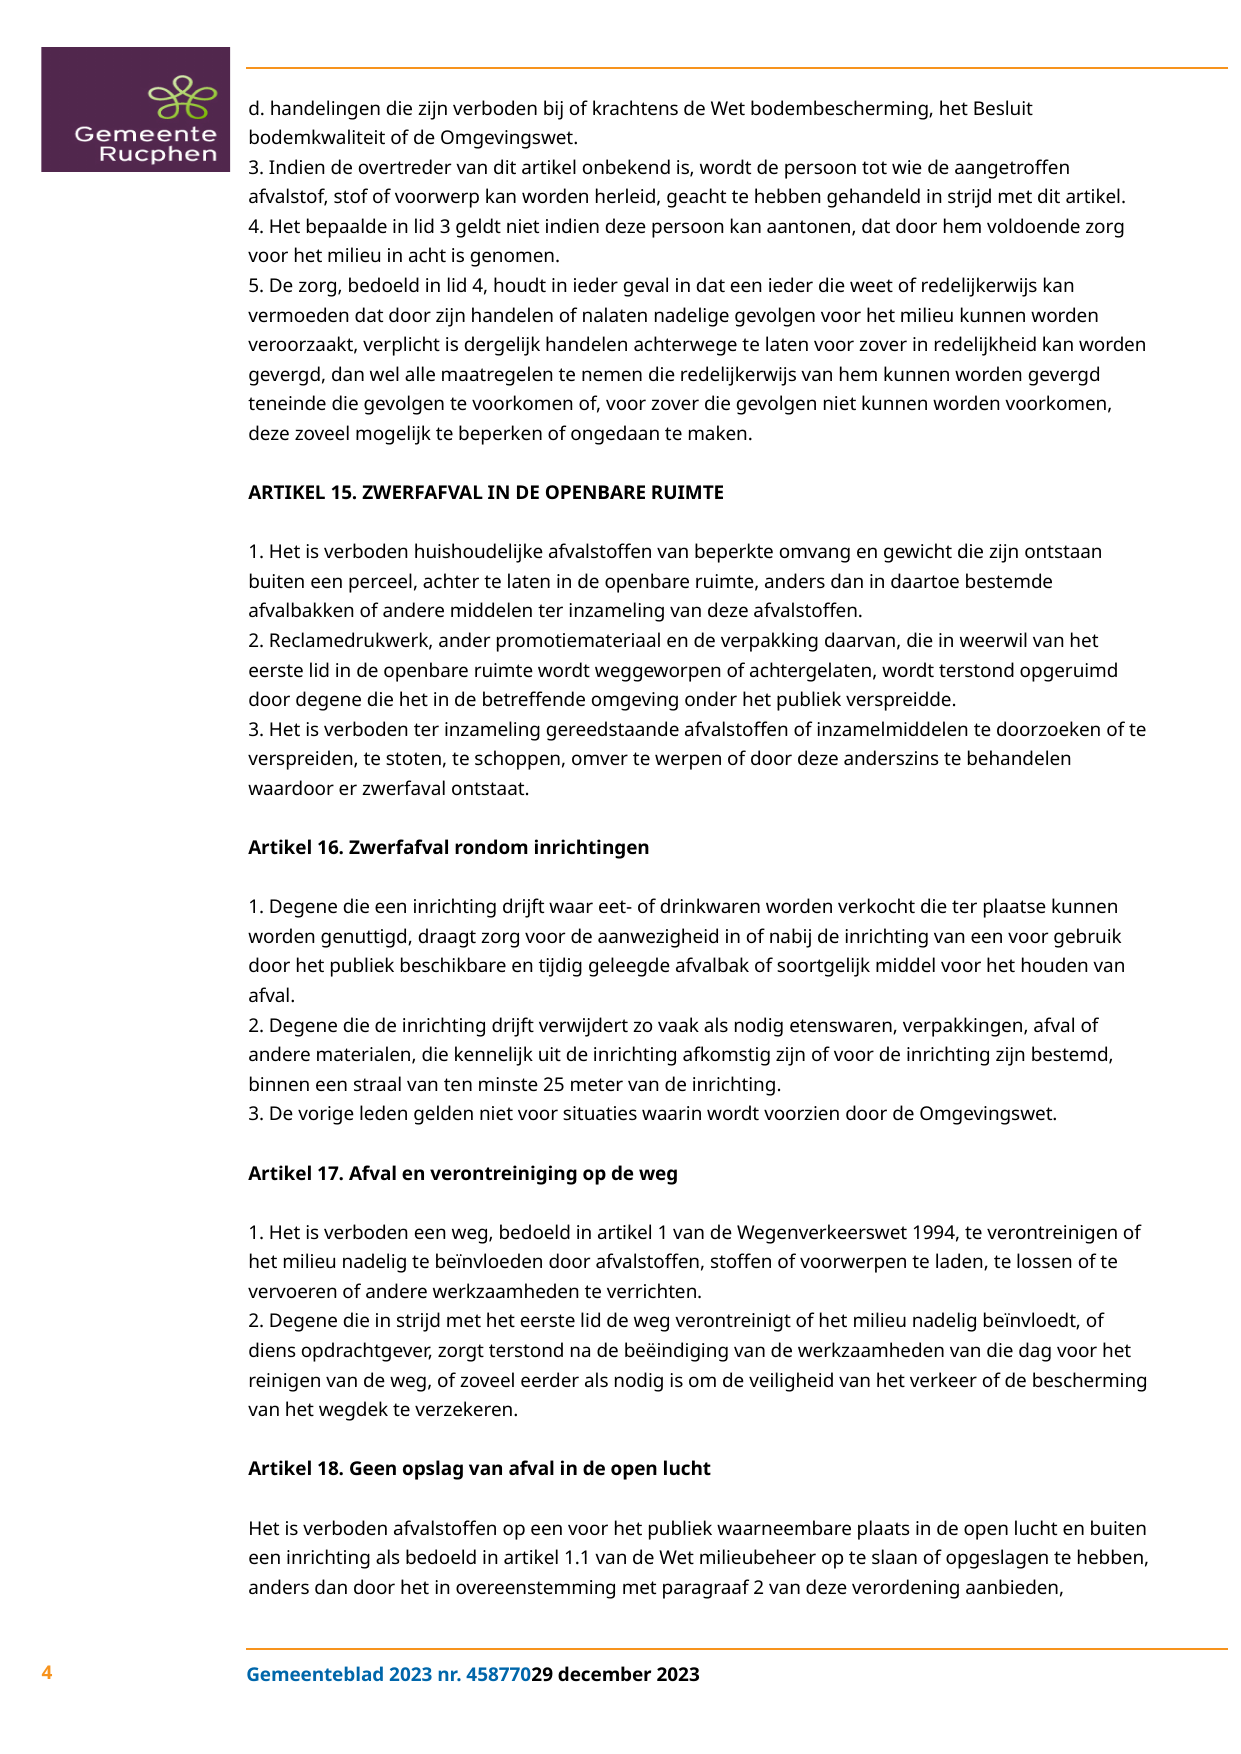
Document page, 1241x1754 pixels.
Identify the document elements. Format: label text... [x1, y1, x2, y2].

text Artikel 16. Zwerfafval rondom inrichtingen [248, 834, 1152, 860]
text Artikel 17. Afval en verontreiniging op de weg [248, 1160, 1152, 1186]
text 3. De vorige leden gelden niet voor situaties waarin wordt voorzien door de Omgevingswet. [248, 1101, 1152, 1126]
text Artikel 18. Geen opslag van afval in de open lucht [248, 1456, 1152, 1481]
text 2. Degene die de inrichting drijft verwijdert zo vaak als nodig etenswaren, verpakkingen, afval of andere materialen, die kennelijk uit de inrichting afkomstig zijn of voor de inrichting zijn bestemd, binnen een straal van ten minste 25 meter van de inrichting. [248, 1012, 1152, 1097]
text 4. Het bepaalde in lid 3 geldt niet indien deze persoon kan aantonen, dat door hem voldoende zorg voor het milieu in acht is genomen. [248, 213, 1152, 268]
text d. handelingen die zijn verboden bij of krachtens de Wet bodembescherming, het Besluit bodemkwaliteit of de Omgevingswet. [248, 95, 1152, 150]
text 1. Degene die een inrichting drijft waar eet- of drinkwaren worden verkocht die ter plaatse kunnen worden genuttigd, draagt zorg voor de aanwezigheid in of nabij de inrichting van een voor gebruik door het publiek beschikbare en tijdig geleegde afvalbak of soortgelijk middel voor het houden van afval. [248, 893, 1152, 1008]
text 2. Reclamedrukwerk, ander promotiemateriaal en de verpakking daarvan, die in weerwil van het eerste lid in de openbare ruimte wordt weggeworpen of achtergelaten, wordt terstond opgeruimd door degene die het in de betreffende omgeving onder het publiek verspreidde. [248, 627, 1152, 712]
text 1. Het is verboden een weg, bedoeld in artikel 1 van de Wegenverkeerswet 1994, te verontreinigen of het milieu nadelig te beïnvloeden door afvalstoffen, stoffen of voorwerpen te laden, te lossen of te vervoeren of andere werkzaamheden te verrichten. [248, 1219, 1152, 1304]
text 1. Het is verboden huishoudelijke afvalstoffen van beperkte omvang en gewicht die zijn ontstaan buiten een perceel, achter te laten in de openbare ruimte, anders dan in daartoe bestemde afvalbakken of andere middelen ter inzameling van deze afvalstoffen. [248, 538, 1152, 623]
text 2. Degene die in strijd met het eerste lid de weg verontreinigt of het milieu nadelig beïnvloedt, of diens opdrachtgever, zorgt terstond na de beëindiging van de werkzaamheden van die dag voor het reinigen van de weg, of zoveel eerder als nodig is om de veiligheid van het verkeer of de bescherming van het wegdek te verzekeren. [248, 1308, 1152, 1422]
text 3. Het is verboden ter inzameling gereedstaande afvalstoffen of inzamelmiddelen te doorzoeken of te verspreiden, te stoten, te schoppen, omver te werpen of door deze anderszins te behandelen waardoor er zwerfaval ontstaat. [248, 716, 1152, 801]
text 3. Indien de overtreder van dit artikel onbekend is, wordt de persoon tot wie de aangetroffen afvalstof, stof of voorwerp kan worden herleid, geacht te hebben gehandeld in strijd met dit artikel. [248, 154, 1152, 209]
text ARTIKEL 15. ZWERFAFVAL IN DE OPENBARE RUIMTE [248, 479, 1152, 505]
picture [41, 47, 231, 172]
text Het is verboden afvalstoffen op een voor het publiek waarneembare plaats in de open lucht en buiten een inrichting als bedoeld in artikel 1.1 van de Wet milieubeheer op te slaan of opgeslagen te hebben, anders dan door het in overeenstemming met paragraaf 2 van deze verordening aanbieden, [248, 1515, 1152, 1600]
text 5. De zorg, bedoeld in lid 4, houdt in ieder geval in dat een ieder die weet of redelijkerwijs kan vermoeden dat door zijn handelen of nalaten nadelige gevolgen voor het milieu kunnen worden veroorzaakt, verplicht is dergelijk handelen achterwege te laten voor zover in redelijkheid kan worden gevergd, dan wel alle maatregelen te nemen die redelijkerwijs van hem kunnen worden gevergd teneinde die gevolgen te voorkomen of, voor zover die gevolgen niet kunnen worden voorkomen, deze zoveel mogelijk te beperken of ongedaan te maken. [248, 272, 1152, 446]
